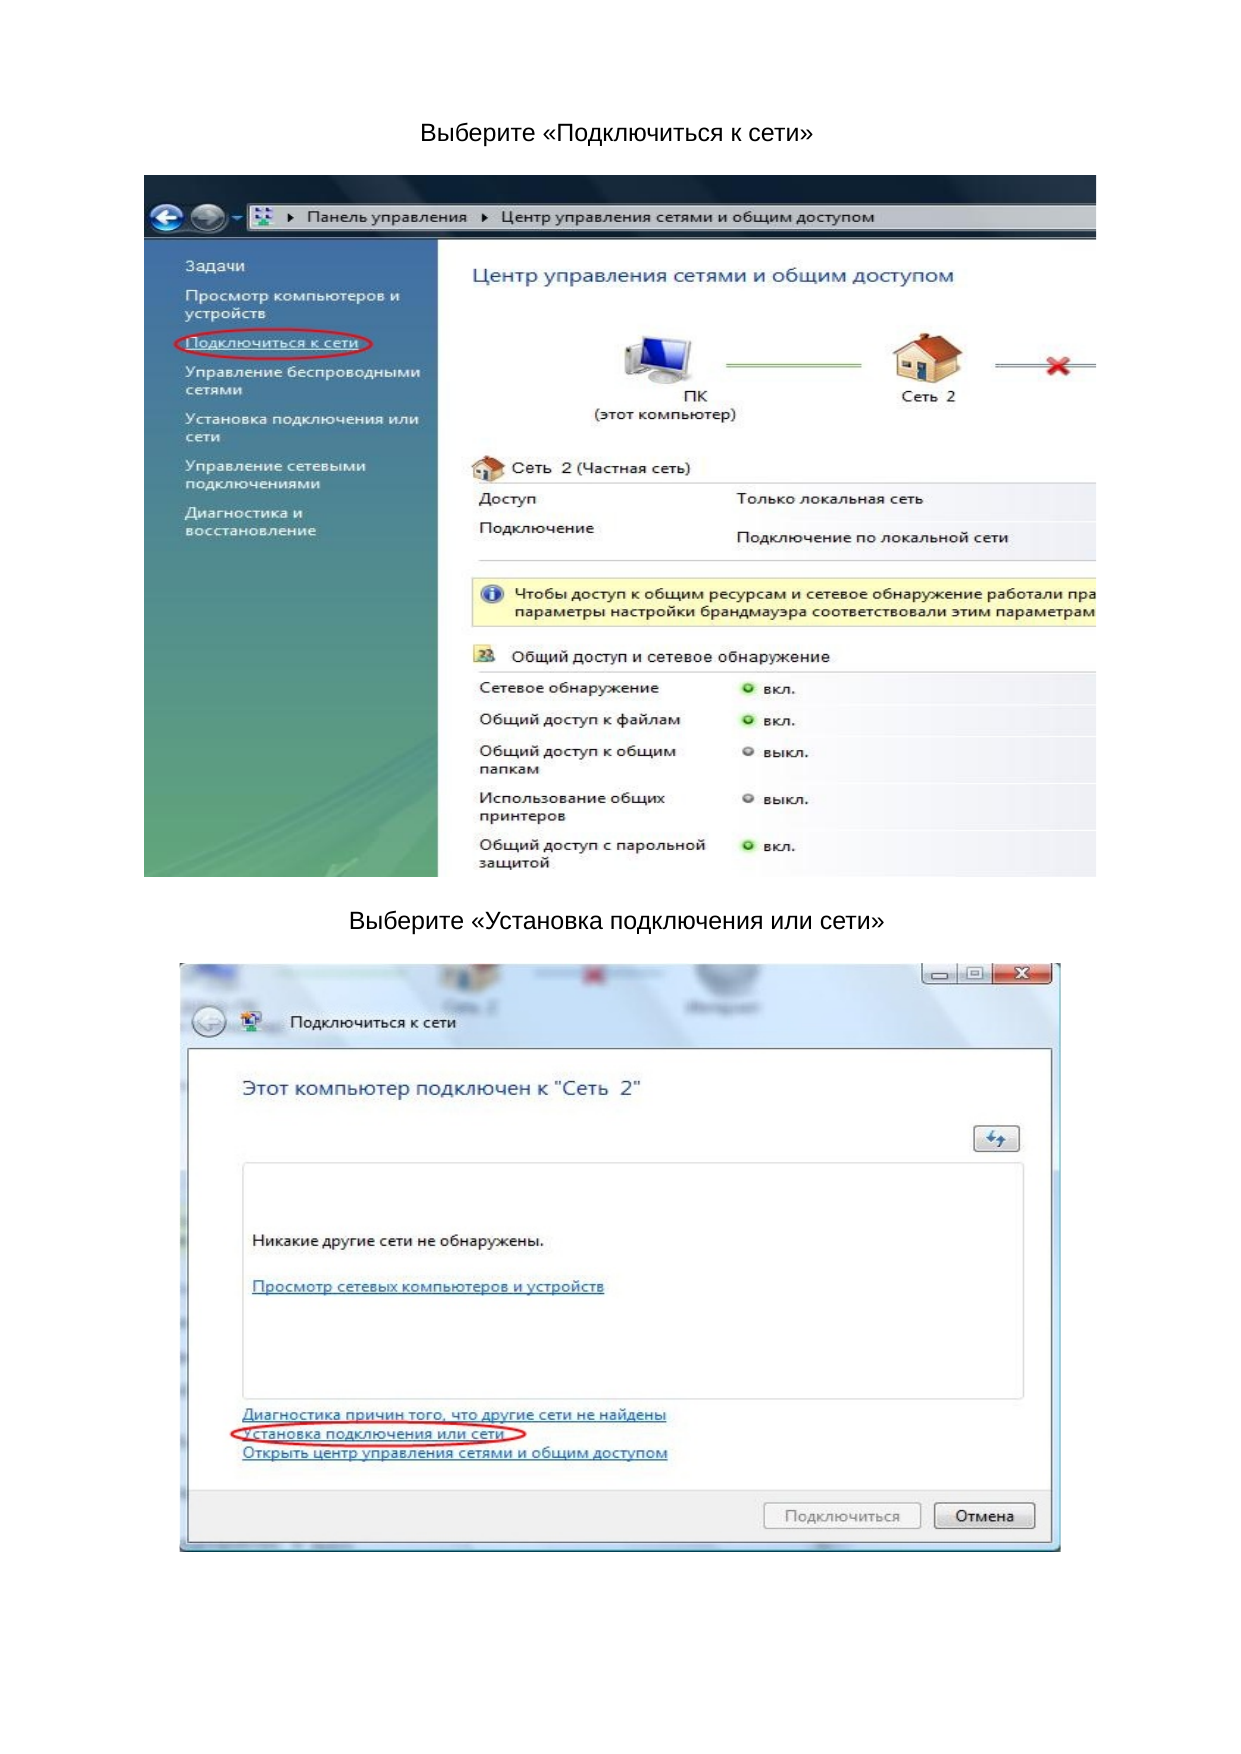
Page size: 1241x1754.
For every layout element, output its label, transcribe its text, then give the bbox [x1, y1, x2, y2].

picture [179, 963, 1061, 1552]
text Выберите «Установка подключения или сети» [118, 906, 1122, 934]
picture [144, 175, 1097, 877]
text Выберите «Подключиться к сети» [118, 118, 1122, 147]
